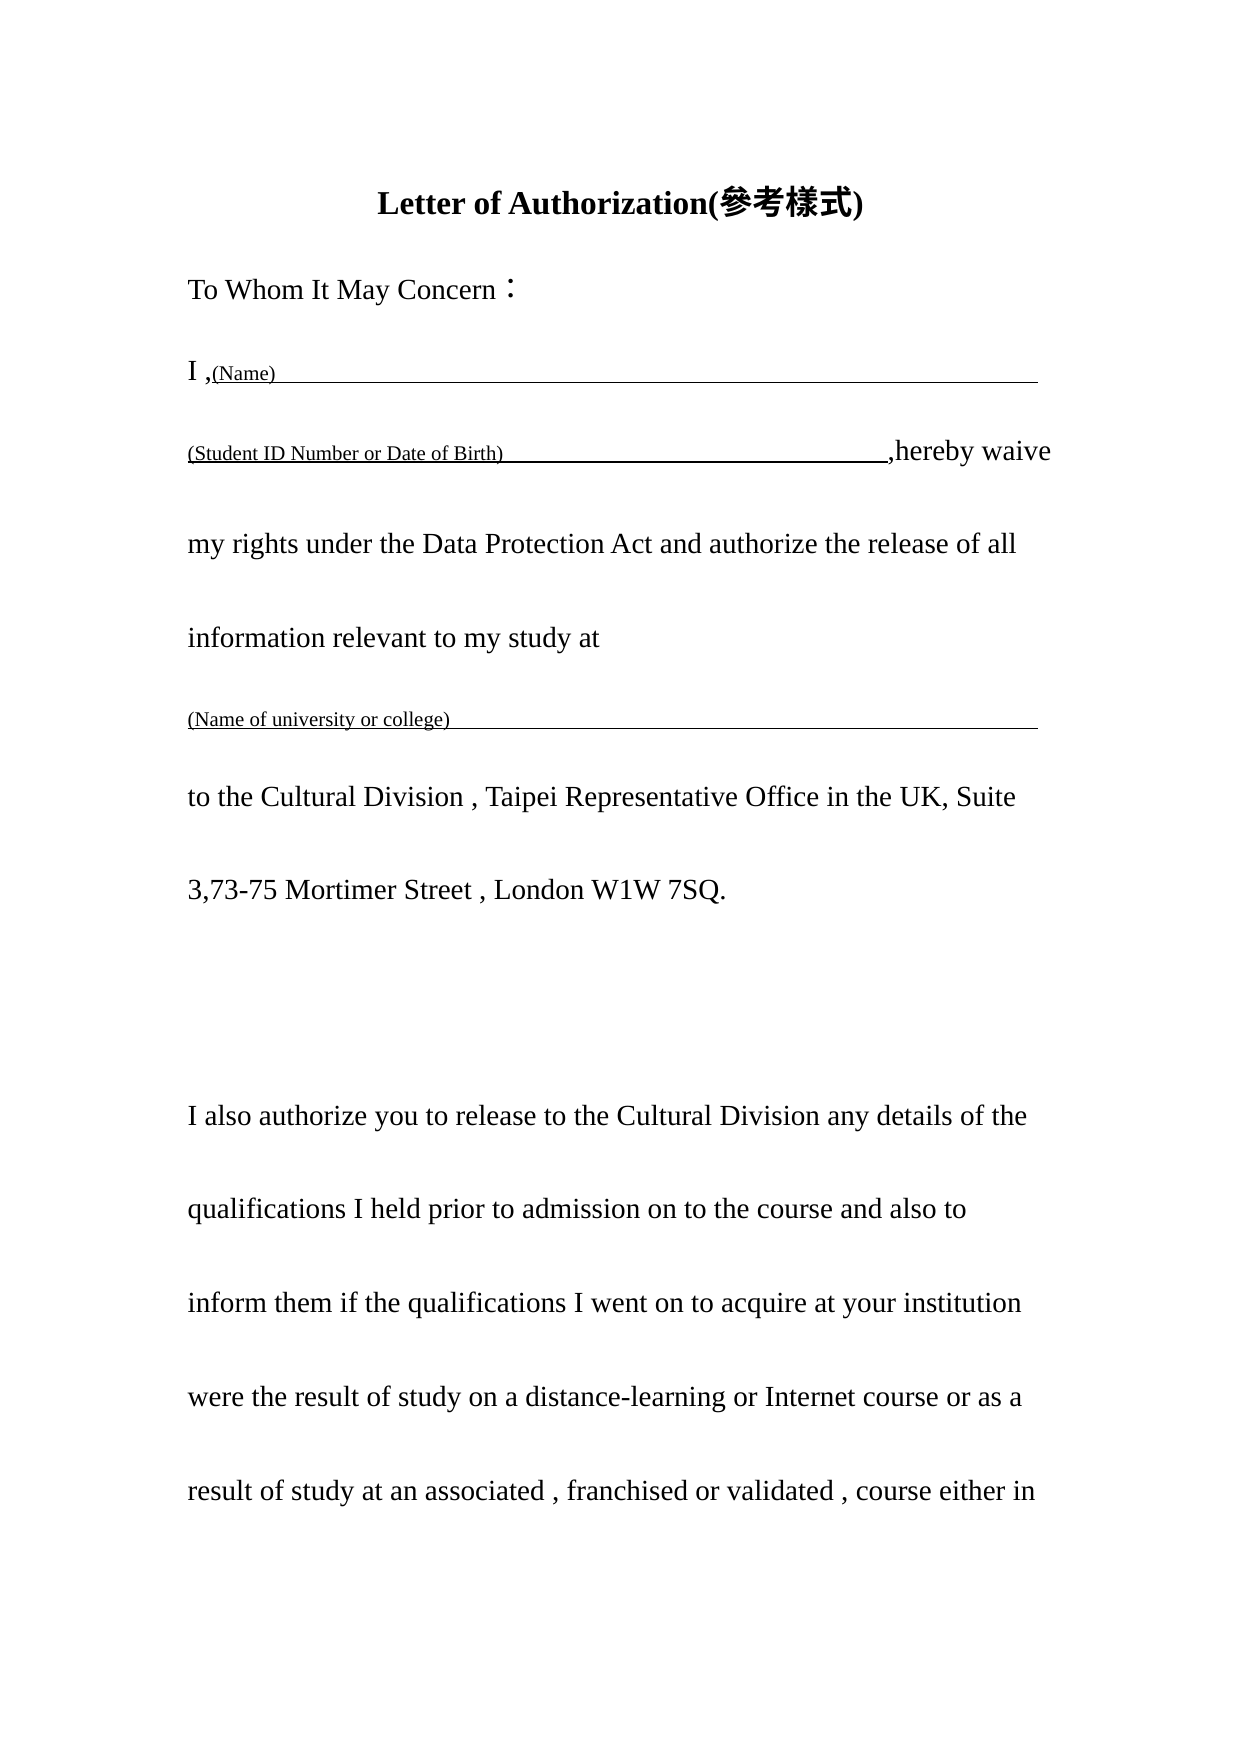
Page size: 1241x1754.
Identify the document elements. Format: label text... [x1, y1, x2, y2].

text To Whom It May Concern： [187, 245, 1053, 307]
text I also authorize you to release to the Cultural Division any details of the qualifications I held prior to admission on to the course and also to inform them if the qualifications I went on to acquire at your institution were the result of study on a distance-learning or Internet course or as a result of study at an associated , franchised or validated , course either in [187, 1073, 1053, 1510]
text (Student ID Number or Date of Birth) ,hereby waive my rights under the Data Protection Act and authorize the release of all information relevant to my study at [187, 408, 1053, 658]
text to the Cultural Division , Taipei Representative Office in the UK, Suite 3,73-75 Mortimer Street , London W1W 7SQ. [187, 754, 1053, 910]
text Letter of Authorization(參考樣式) [187, 158, 1053, 221]
text (Name of university or college) [187, 674, 1053, 737]
text I ,(Name) [187, 328, 1053, 391]
